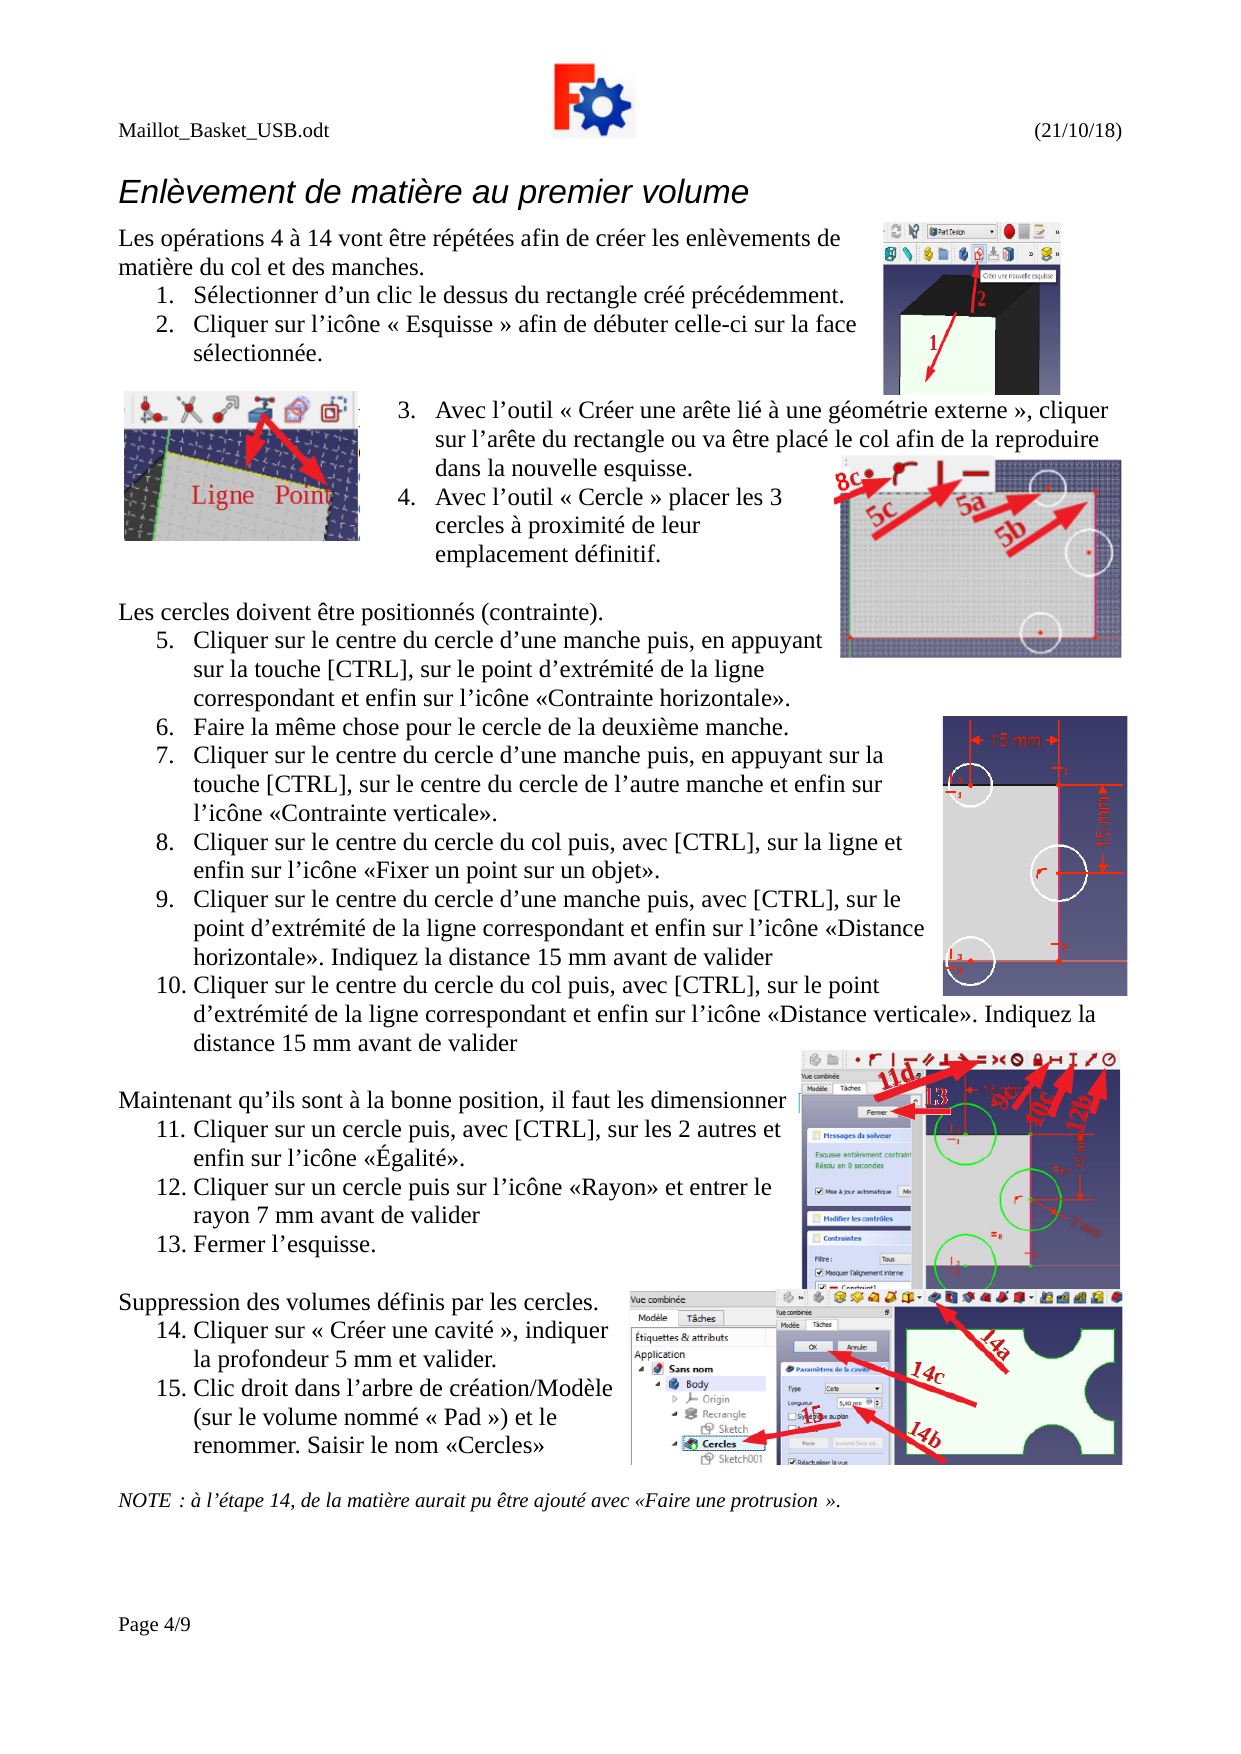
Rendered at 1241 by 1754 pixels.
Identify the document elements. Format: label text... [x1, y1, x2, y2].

list Cliquer sur un cercle puis, avec [CTRL], sur les 2 autres et enfin sur l’icône «Égalité». [156, 1114, 798, 1172]
text Les cercles doivent être positionnés (contrainte). [118, 597, 833, 625]
list Cliquer sur le centre du cercle d’une manche puis, en appuyant sur la touche [CTRL], sur le centre du cercle de l’autre manche et enfin sur l’icône «Contrainte verticale». [156, 740, 942, 827]
list Cliquer sur le centre du cercle du col puis, avec [CTRL], sur le point d’extrémité de la ligne correspondant et enfin sur l’icône «Distance verticale». Indiquez la distance 15 mm avant de valider [156, 970, 1122, 1057]
list Cliquer sur le centre du cercle d’une manche puis, en appuyant sur la touche [CTRL], sur le point d’extrémité de la ligne correspondant et enfin sur l’icône «Contrainte horizontale». [156, 625, 1122, 712]
list Sélectionner d’un clic le dessus du rectangle créé précédemment. [156, 280, 883, 309]
text NOTE : à l’étape 14, de la matière aurait pu être ajouté avec «Faire une protrusion ». [118, 1488, 1122, 1512]
list Cliquer sur l’icône « Esquisse » afin de débuter celle-ci sur la face sélectionnée. [156, 309, 883, 367]
list Cliquer sur « Créer une cavité », indiquer la profondeur 5 mm et valider. [156, 1315, 629, 1373]
picture [883, 222, 1061, 395]
list Fermer l’esquisse. [156, 1229, 798, 1258]
picture [123, 391, 360, 541]
list Cliquer sur le centre du cercle du col puis, avec [CTRL], sur la ligne et enfin sur l’icône «Fixer un point sur un objet». [156, 827, 942, 884]
text [1061, 223, 1122, 280]
picture [629, 1049, 1123, 1465]
text Suppression des volumes définis par les cercles. [118, 1287, 798, 1315]
picture [551, 61, 636, 138]
list Faire la même chose pour le cercle de la deuxième manche. [156, 712, 1122, 740]
picture [833, 455, 1122, 659]
subtitle Enlèvement de matière au premier volume [118, 172, 1122, 210]
picture [942, 716, 1128, 996]
text Les opérations 4 à 14 vont être répétées afin de créer les enlèvements de matière du col et des manches. [118, 223, 883, 280]
list Avec l’outil « Cercle » placer les 3 cercles à proximité de leur emplacement définitif. [156, 482, 833, 568]
list [1061, 280, 1122, 309]
list Clic droit dans l’arbre de création/Modèle (sur le volume nommé « Pad ») et le renommer. Saisir le nom «Cercles» [156, 1373, 629, 1459]
list Avec l’outil « Créer une arête lié à une géométrie externe », cliquer sur l’arête du rectangle ou va être placé le col afin de la reproduire dans la nouvelle esquisse. [360, 395, 1122, 482]
text Maintenant qu’ils sont à la bonne position, il faut les dimensionner [118, 1085, 798, 1114]
list Cliquer sur le centre du cercle d’une manche puis, avec [CTRL], sur le point d’extrémité de la ligne correspondant et enfin sur l’icône «Distance horizontale». Indiquez la distance 15 mm avant de valider [156, 884, 942, 970]
list [1061, 309, 1122, 367]
list Cliquer sur un cercle puis sur l’icône «Rayon» et entrer le rayon 7 mm avant de valider [156, 1172, 798, 1229]
